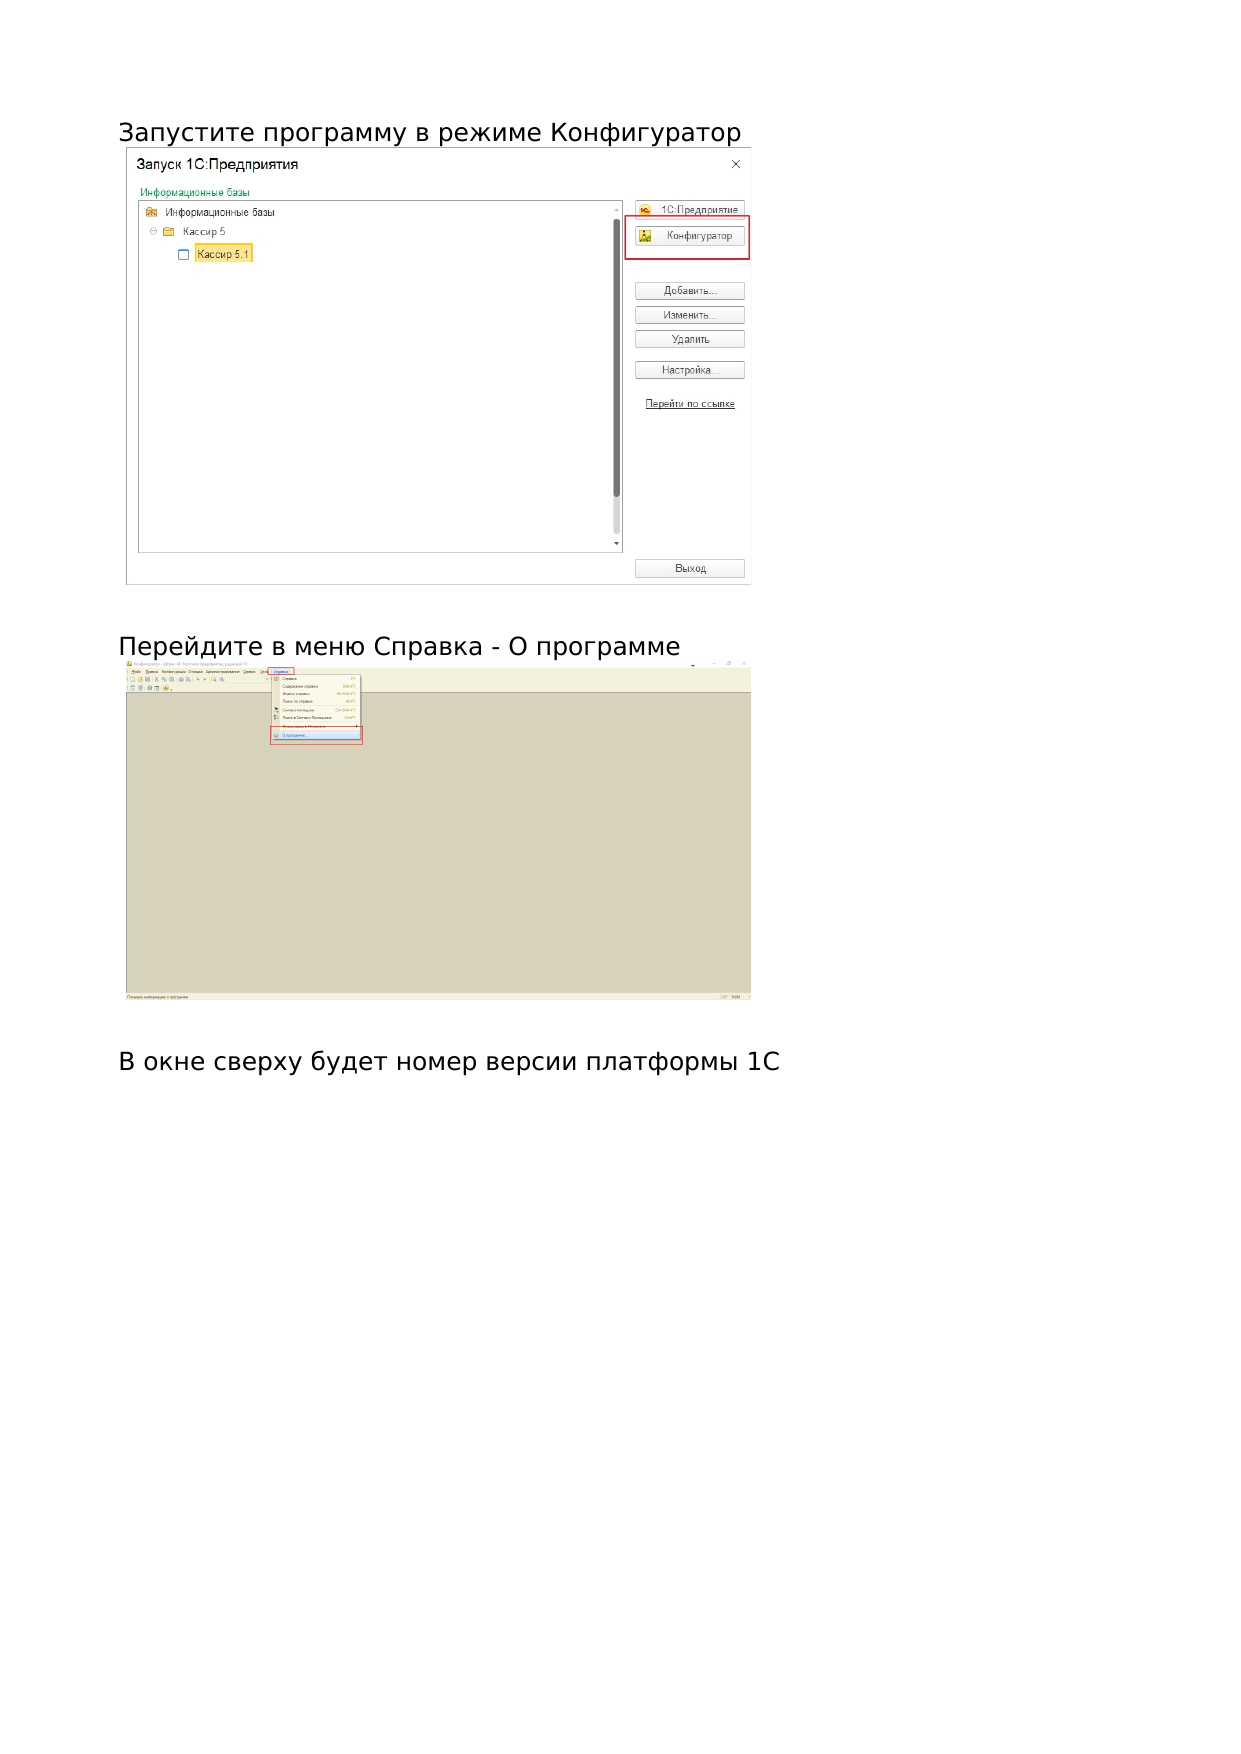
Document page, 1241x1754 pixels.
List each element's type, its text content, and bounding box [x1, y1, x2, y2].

text Запустите программу в режиме Конфигуратор [118, 118, 1122, 619]
text В окне сверху будет номер версии платформы 1С [118, 1047, 1122, 1076]
picture [126, 147, 752, 585]
picture [126, 661, 752, 1000]
text Перейдите в меню Справка - О программе [118, 632, 1122, 1035]
